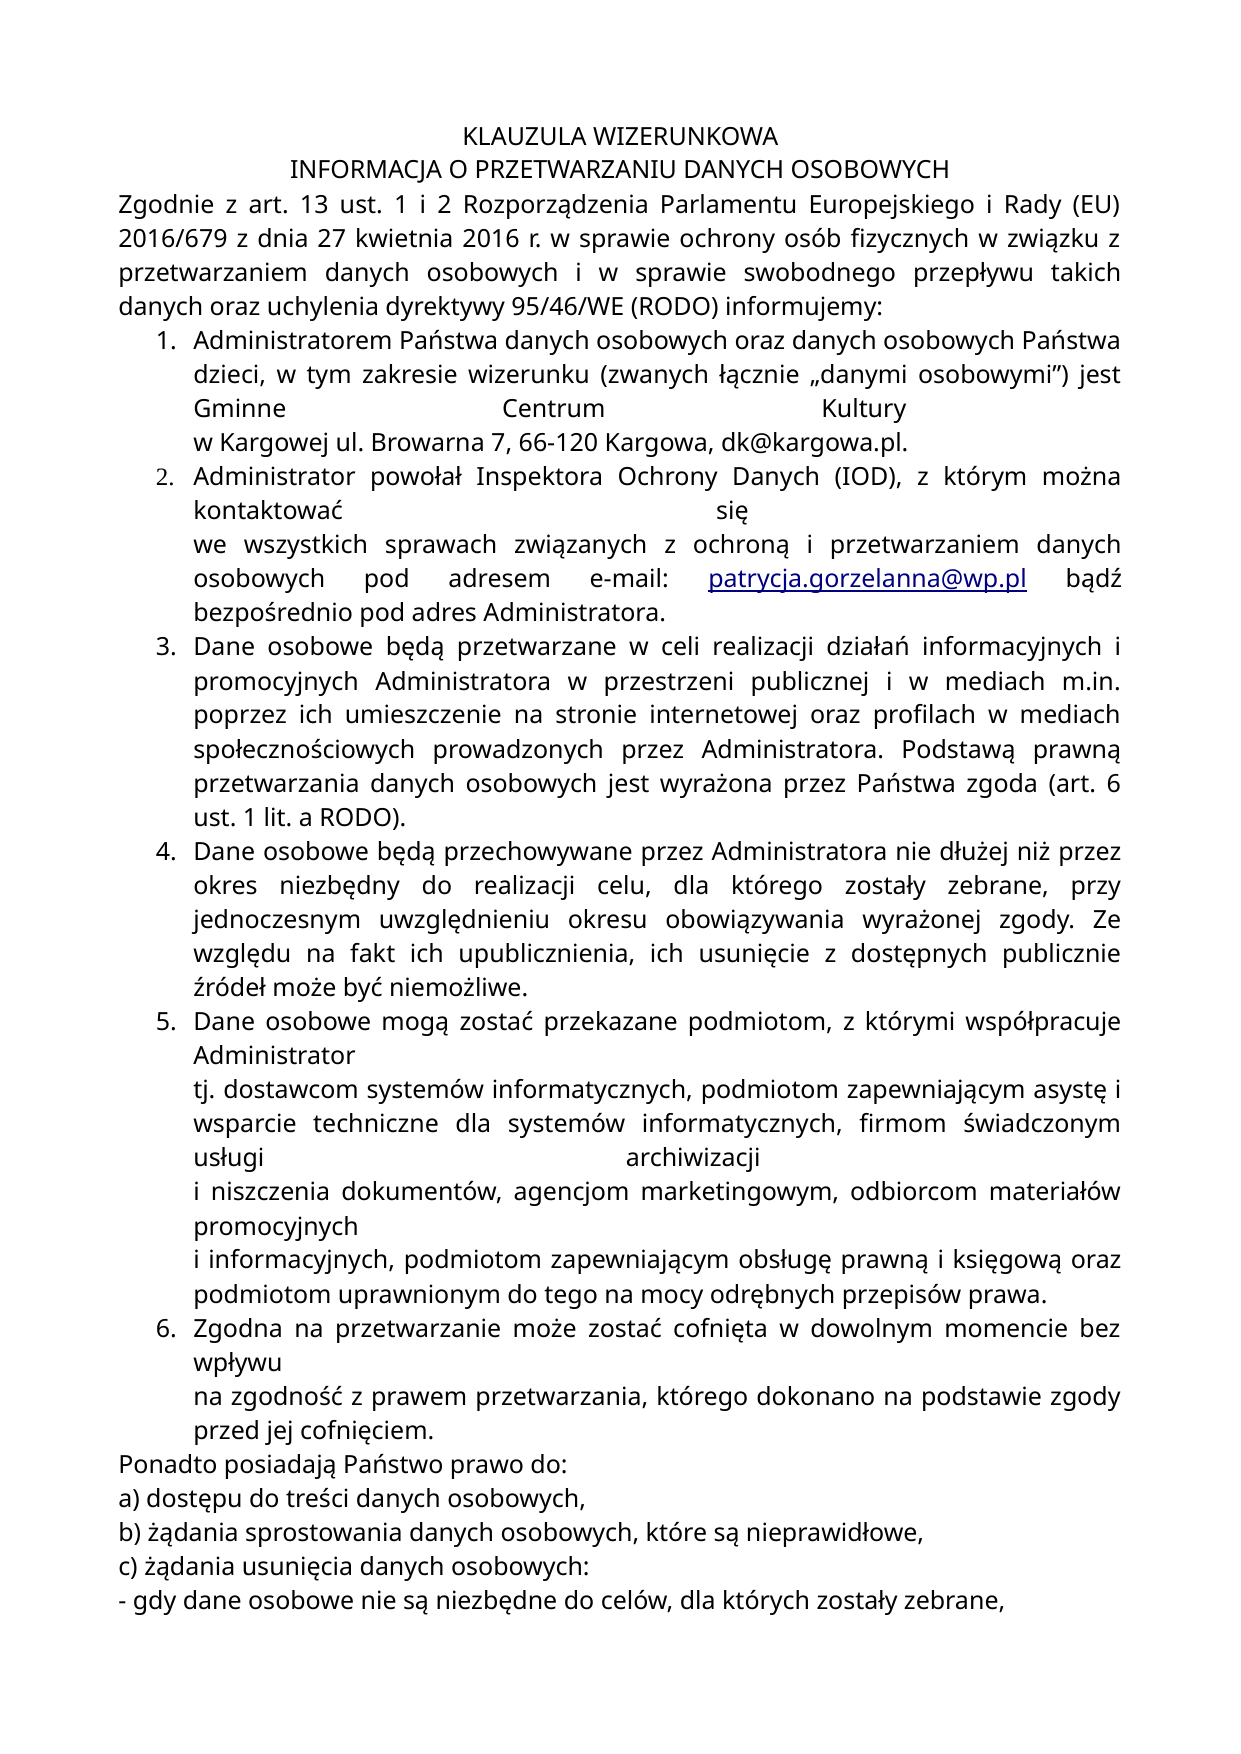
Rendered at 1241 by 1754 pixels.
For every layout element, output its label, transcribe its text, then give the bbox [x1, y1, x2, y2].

list Dane osobowe będą przetwarzane w celi realizacji działań informacyjnych i promocyjnych Administratora w przestrzeni publicznej i w mediach m.in. poprzez ich umieszczenie na stronie internetowej oraz profilach w mediach społecznościowych prowadzonych przez Administratora. Podstawą prawną przetwarzania danych osobowych jest wyrażona przez Państwa zgoda (art. 6 ust. 1 lit. a RODO). [156, 629, 1122, 833]
list Zgodna na przetwarzanie może zostać cofnięta w dowolnym momencie bez wpływu na zgodność z prawem przetwarzania, którego dokonano na podstawie zgody przed jej cofnięciem. [156, 1310, 1122, 1447]
text Zgodnie z art. 13 ust. 1 i 2 Rozporządzenia Parlamentu Europejskiego i Rady (EU) 2016/679 z dnia 27 kwietnia 2016 r. w sprawie ochrony osób fizycznych w związku z przetwarzaniem danych osobowych i w sprawie swobodnego przepływu takich danych oraz uchylenia dyrektywy 95/46/WE (RODO) informujemy: [118, 186, 1122, 322]
text c) żądania usunięcia danych osobowych: [118, 1549, 1122, 1583]
list Dane osobowe mogą zostać przekazane podmiotom, z którymi współpracuje Administrator tj. dostawcom systemów informatycznych, podmiotom zapewniającym asystę i wsparcie techniczne dla systemów informatycznych, firmom świadczonym usługi archiwizacji i niszczenia dokumentów, agencjom marketingowym, odbiorcom materiałów promocyjnych i informacyjnych, podmiotom zapewniającym obsługę prawną i księgową oraz podmiotom uprawnionym do tego na mocy odrębnych przepisów prawa. [156, 1004, 1122, 1310]
text - gdy dane osobowe nie są niezbędne do celów, dla których zostały zebrane, [118, 1583, 1122, 1617]
text INFORMACJA O PRZETWARZANIU DANYCH OSOBOWYCH [118, 152, 1122, 186]
text a) dostępu do treści danych osobowych, [118, 1481, 1122, 1515]
list Administrator powołał Inspektora Ochrony Danych (IOD), z którym można kontaktować się we wszystkich sprawach związanych z ochroną i przetwarzaniem danych osobowych pod adresem e-mail: patrycja.gorzelanna@wp.pl bądź bezpośrednio pod adres Administratora. [156, 459, 1122, 629]
list Dane osobowe będą przechowywane przez Administratora nie dłużej niż przez okres niezbędny do realizacji celu, dla którego zostały zebrane, przy jednoczesnym uwzględnieniu okresu obowiązywania wyrażonej zgody. Ze względu na fakt ich upublicznienia, ich usunięcie z dostępnych publicznie źródeł może być niemożliwe. [156, 833, 1122, 1004]
text b) żądania sprostowania danych osobowych, które są nieprawidłowe, [118, 1515, 1122, 1549]
list Administratorem Państwa danych osobowych oraz danych osobowych Państwa dzieci, w tym zakresie wizerunku (zwanych łącznie „danymi osobowymi”) jest Gminne Centrum Kultury w Kargowej ul. Browarna 7, 66-120 Kargowa, dk@kargowa.pl. [156, 322, 1122, 459]
text Ponadto posiadają Państwo prawo do: [118, 1447, 1122, 1481]
text KLAUZULA WIZERUNKOWA [118, 118, 1122, 152]
